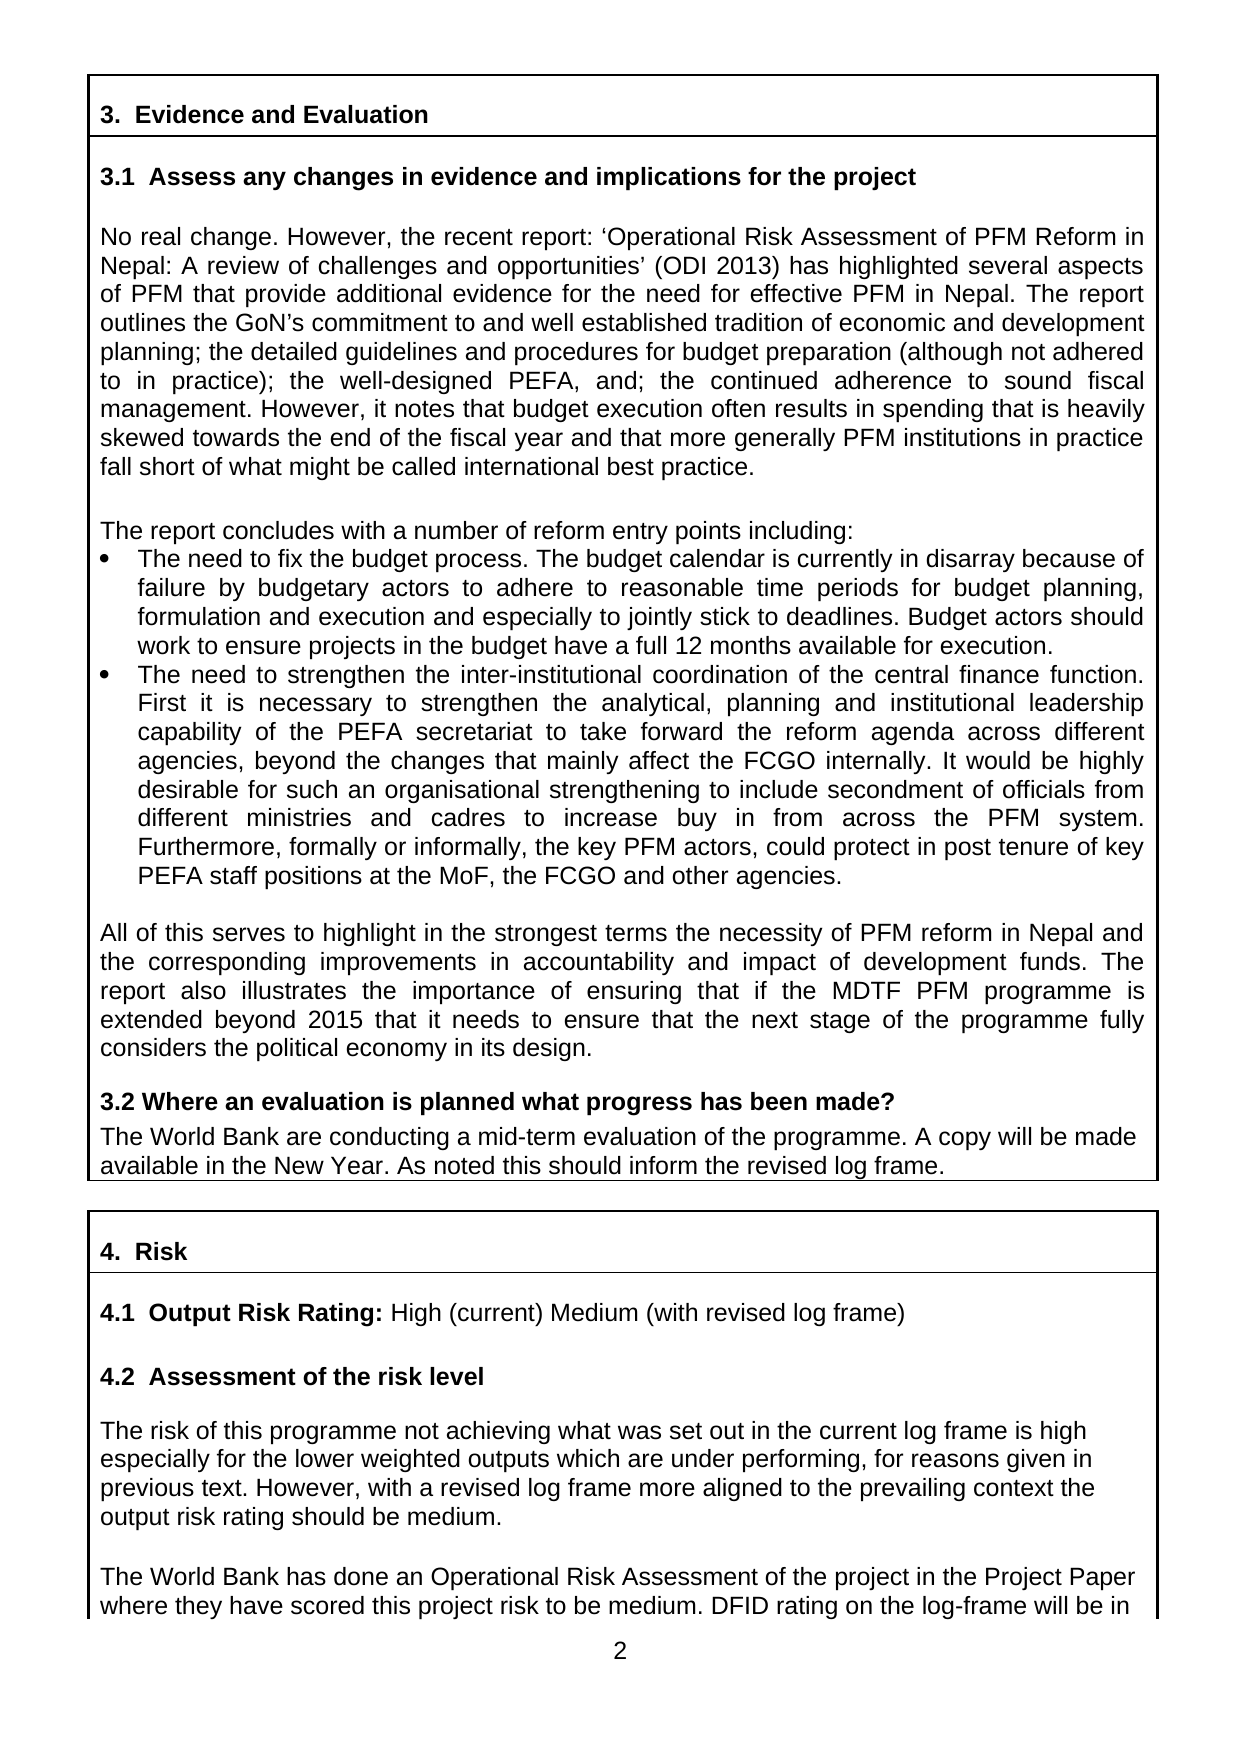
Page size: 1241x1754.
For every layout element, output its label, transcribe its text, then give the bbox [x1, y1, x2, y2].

table_cell 3.1 Assess any changes in evidence and implications for the project No real change. However, the recent report: ‘Operational Risk Assessment of PFM Reform in Nepal: A review of challenges and opportunities’ (ODI 2013) has highlighted several aspects of PFM that provide additional evidence for the need for effective PFM in Nepal. The report outlines the GoN’s commitment to and well established tradition of economic and development planning; the detailed guidelines and procedures for budget preparation (although not adhered to in practice); the well-designed PEFA, and; the continued adherence to sound fiscal management. However, it notes that budget execution often results in spending that is heavily skewed towards the end of the fiscal year and that more generally PFM institutions in practice fall short of what might be called international best practice. The report concludes with a number of reform entry points including: The need to fix the budget process. The budget calendar is currently in disarray because of failure by budgetary actors to adhere to reasonable time periods for budget planning, formulation and execution and especially to jointly stick to deadlines. Budget actors should work to ensure projects in the budget have a full 12 months available for execution. The need to strengthen the inter-institutional coordination of the central finance function. First it is necessary to strengthen the analytical, planning and institutional leadership capability of the PEFA secretariat to take forward the reform agenda across different agencies, beyond the changes that mainly affect the FCGO internally. It would be highly desirable for such an organisational strengthening to include secondment of officials from different ministries and cadres to increase buy in from across the PFM system. Furthermore, formally or informally, the key PFM actors, could protect in post tenure of key PEFA staff positions at the MoF, the FCGO and other agencies. All of this serves to highlight in the strongest terms the necessity of PFM reform in Nepal and the corresponding improvements in accountability and impact of development funds. The report also illustrates the importance of ensuring that if the MDTF PFM programme is extended beyond 2015 that it needs to ensure that the next stage of the programme fully considers the political economy in its design. 3.2 Where an evaluation is planned what progress has been made? The World Bank are conducting a mid-term evaluation of the programme. A copy will be made available in the New Year. As noted this should inform the revised log frame. [90, 137, 1156, 1180]
table_cell 4.1 Output Risk Rating: High (current) Medium (with revised log frame) 4.2 Assessment of the risk level The risk of this programme not achieving what was set out in the current log frame is high especially for the lower weighted outputs which are under performing, for reasons given in previous text. However, with a revised log frame more aligned to the prevailing context the output risk rating should be medium. The World Bank has done an Operational Risk Assessment of the project in the Project Paper where they have scored this project risk to be medium. DFID rating on the log-frame will be in [90, 1273, 1156, 1619]
table_header 4. Risk [90, 1212, 1156, 1272]
table_header 3. Evidence and Evaluation [90, 76, 1156, 135]
